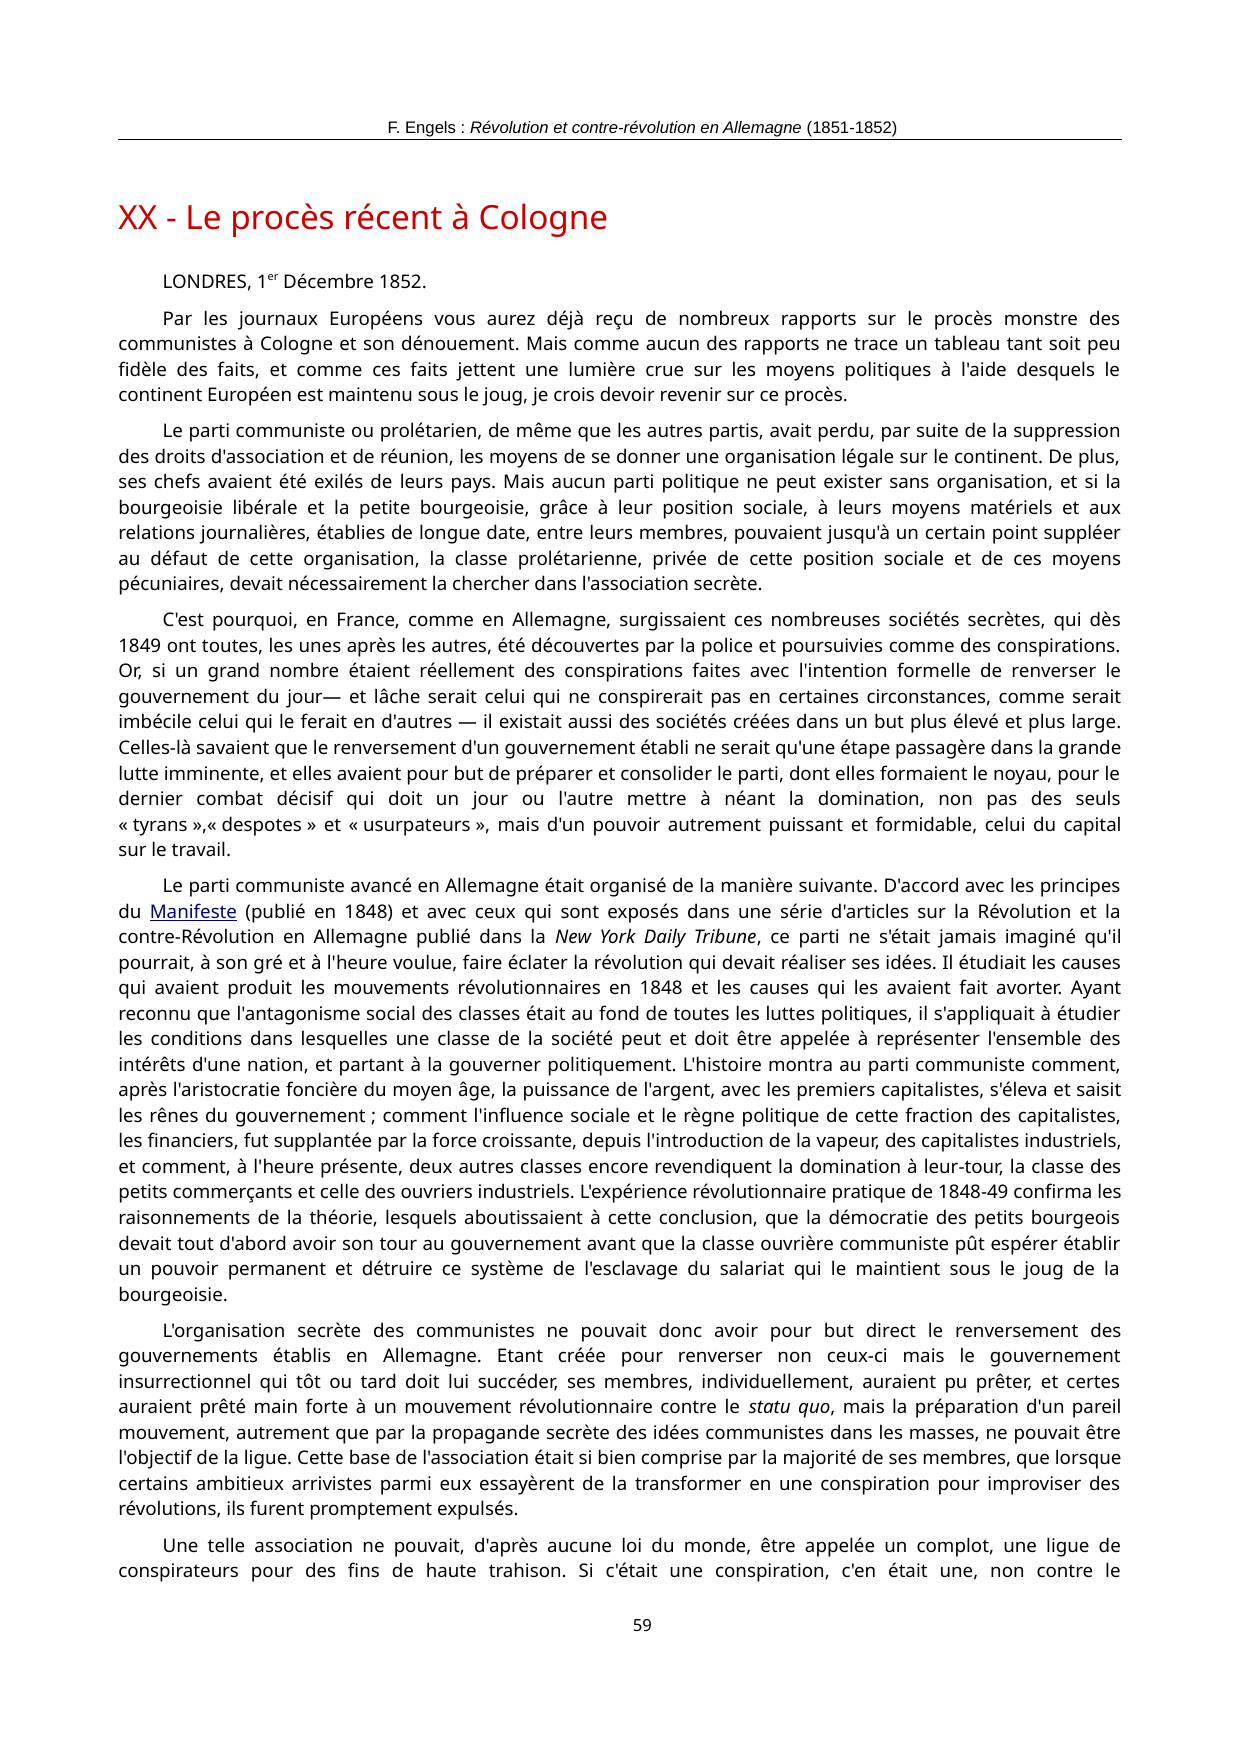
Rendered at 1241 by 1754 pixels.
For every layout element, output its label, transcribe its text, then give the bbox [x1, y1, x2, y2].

text Une telle association ne pouvait, d'après aucune loi du monde, être appelée un complot, une ligue de conspirateurs pour des fins de haute trahison. Si c'était une conspiration, c'en était une, non contre le [118, 1532, 1122, 1583]
text C'est pourquoi, en France, comme en Allemagne, surgissaient ces nombreuses sociétés secrètes, qui dès 1849 ont toutes, les unes après les autres, été découvertes par la police et poursuivies comme des conspirations. Or, si un grand nombre étaient réellement des conspirations faites avec l'intention formelle de renverser le gouvernement du jour— et lâche serait celui qui ne conspirerait pas en certaines circonstances, comme serait imbécile celui qui le ferait en d'autres — il existait aussi des sociétés créées dans un but plus élevé et plus large. Celles-là savaient que le renversement d'un gouvernement établi ne serait qu'une étape passagère dans la grande lutte imminente, et elles avaient pour but de préparer et consolider le parti, dont elles formaient le noyau, pour le dernier combat décisif qui doit un jour ou l'autre mettre à néant la domination, non pas des seuls « tyrans »,« despotes » et « usurpateurs », mais d'un pouvoir autrement puissant et formidable, celui du capital sur le travail. [118, 607, 1122, 862]
subtitle XX - Le procès récent à Cologne [118, 194, 1122, 239]
text Le parti communiste ou prolétarien, de même que les autres partis, avait perdu, par suite de la suppression des droits d'association et de réunion, les moyens de se donner une organisation légale sur le continent. De plus, ses chefs avaient été exilés de leurs pays. Mais aucun parti politique ne peut exister sans organisation, et si la bourgeoisie libérale et la petite bourgeoisie, grâce à leur position sociale, à leurs moyens matériels et aux relations journalières, établies de longue date, entre leurs membres, pouvaient jusqu'à un certain point suppléer au défaut de cette organisation, la classe prolétarienne, privée de cette position sociale et de ces moyens pécuniaires, devait nécessairement la chercher dans l'association secrète. [118, 417, 1122, 596]
text Par les journaux Européens vous aurez déjà reçu de nombreux rapports sur le procès monstre des communistes à Cologne et son dénouement. Mais comme aucun des rapports ne trace un tableau tant soit peu fidèle des faits, et comme ces faits jettent une lumière crue sur les moyens politiques à l'aide desquels le continent Européen est maintenu sous le joug, je crois devoir revenir sur ce procès. [118, 305, 1122, 407]
text Le parti communiste avancé en Allemagne était organisé de la manière suivante. D'accord avec les principes du Manifeste (publié en 1848) et avec ceux qui sont exposés dans une série d'articles sur la Révolution et la contre-Révolution en Allemagne publié dans la New York Daily Tribune, ce parti ne s'était jamais imaginé qu'il pourrait, à son gré et à l'heure voulue, faire éclater la révolution qui devait réaliser ses idées. Il étudiait les causes qui avaient produit les mouvements révolutionnaires en 1848 et les causes qui les avaient fait avorter. Ayant reconnu que l'antagonisme social des classes était au fond de toutes les luttes politiques, il s'appliquait à étudier les conditions dans lesquelles une classe de la société peut et doit être appelée à représenter l'ensemble des intérêts d'une nation, et partant à la gouverner politiquement. L'histoire montra au parti communiste comment, après l'aristocratie foncière du moyen âge, la puissance de l'argent, avec les premiers capitalistes, s'éleva et saisit les rênes du gouvernement ; comment l'influence sociale et le règne politique de cette fraction des capitalistes, les financiers, fut supplantée par la force croissante, depuis l'introduction de la vapeur, des capitalistes industriels, et comment, à l'heure présente, deux autres classes encore revendiquent la domination à leur-tour, la classe des petits commerçants et celle des ouvriers industriels. L'expérience révolutionnaire pratique de 1848-49 confirma les raisonnements de la théorie, lesquels aboutissaient à cette conclusion, que la démocratie des petits bourgeois devait tout d'abord avoir son tour au gouvernement avant que la classe ouvrière communiste pût espérer établir un pouvoir permanent et détruire ce système de l'esclavage du salariat qui le maintient sous le joug de la bourgeoisie. [118, 873, 1122, 1306]
text LONDRES, 1er Décembre 1852. [118, 269, 1122, 294]
text L'organisation secrète des communistes ne pouvait donc avoir pour but direct le renversement des gouvernements établis en Allemagne. Etant créée pour renverser non ceux-ci mais le gouvernement insurrectionnel qui tôt ou tard doit lui succéder, ses membres, individuellement, auraient pu prêter, et certes auraient prêté main forte à un mouvement révolutionnaire contre le statu quo, mais la préparation d'un pareil mouvement, autrement que par la propagande secrète des idées communistes dans les masses, ne pouvait être l'objectif de la ligue. Cette base de l'association était si bien comprise par la majorité de ses membres, que lorsque certains ambitieux arrivistes parmi eux essayèrent de la transformer en une conspiration pour improviser des révolutions, ils furent promptement expulsés. [118, 1317, 1122, 1521]
